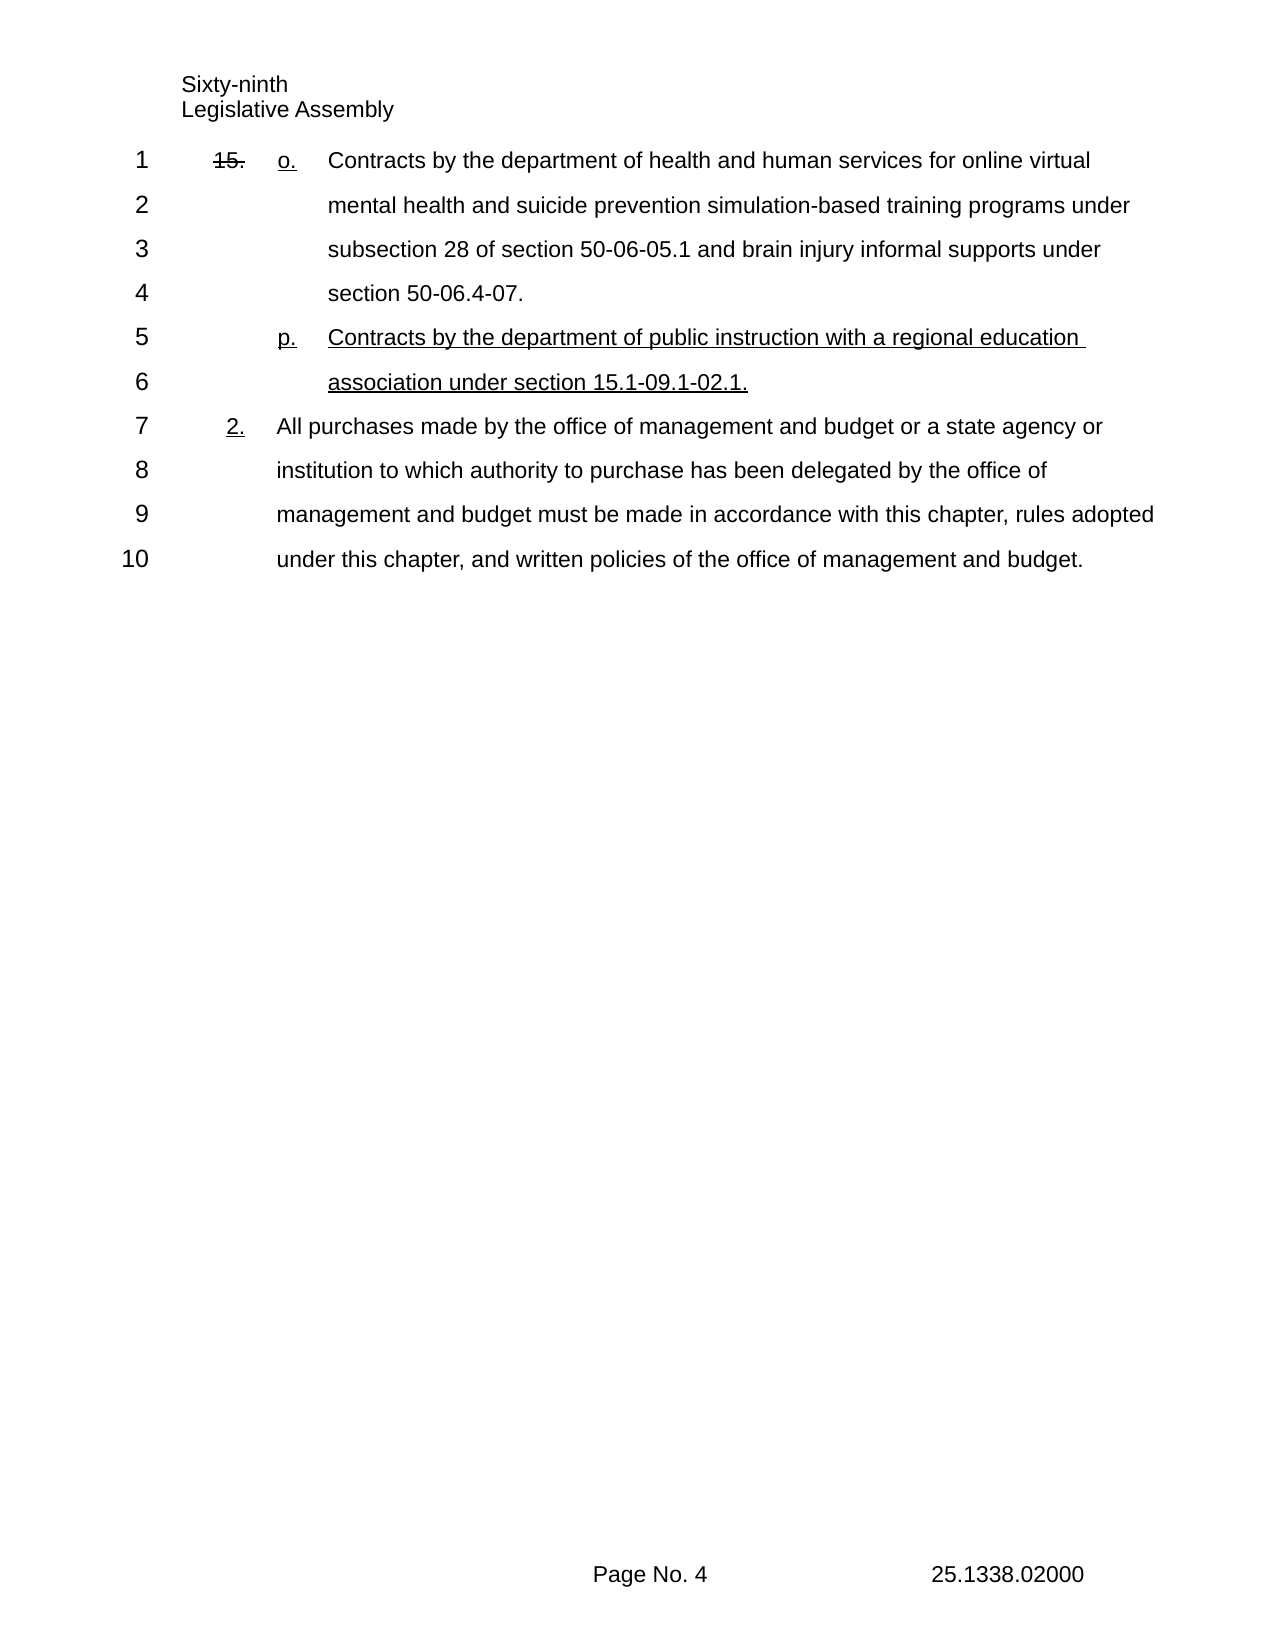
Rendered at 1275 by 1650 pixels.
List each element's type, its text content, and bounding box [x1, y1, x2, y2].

text 15. o. Contracts by the department of health and human services for online virtual mental health and suicide prevention simulation-based training programs under subsection 28 of section 50‑06‑05.1 and brain injury informal supports under section 50‑06.4‑07. [181, 133, 1154, 310]
text p. Contracts by the department of public instruction with a regional education association under section 15.1‑09.1‑02.1. [181, 310, 1154, 399]
text 2. All purchases made by the office of management and budget or a state agency or institution to which authority to purchase has been delegated by the office of management and budget must be made in accordance with this chapter, rules adopted under this chapter, and written policies of the office of management and budget. [181, 399, 1154, 576]
